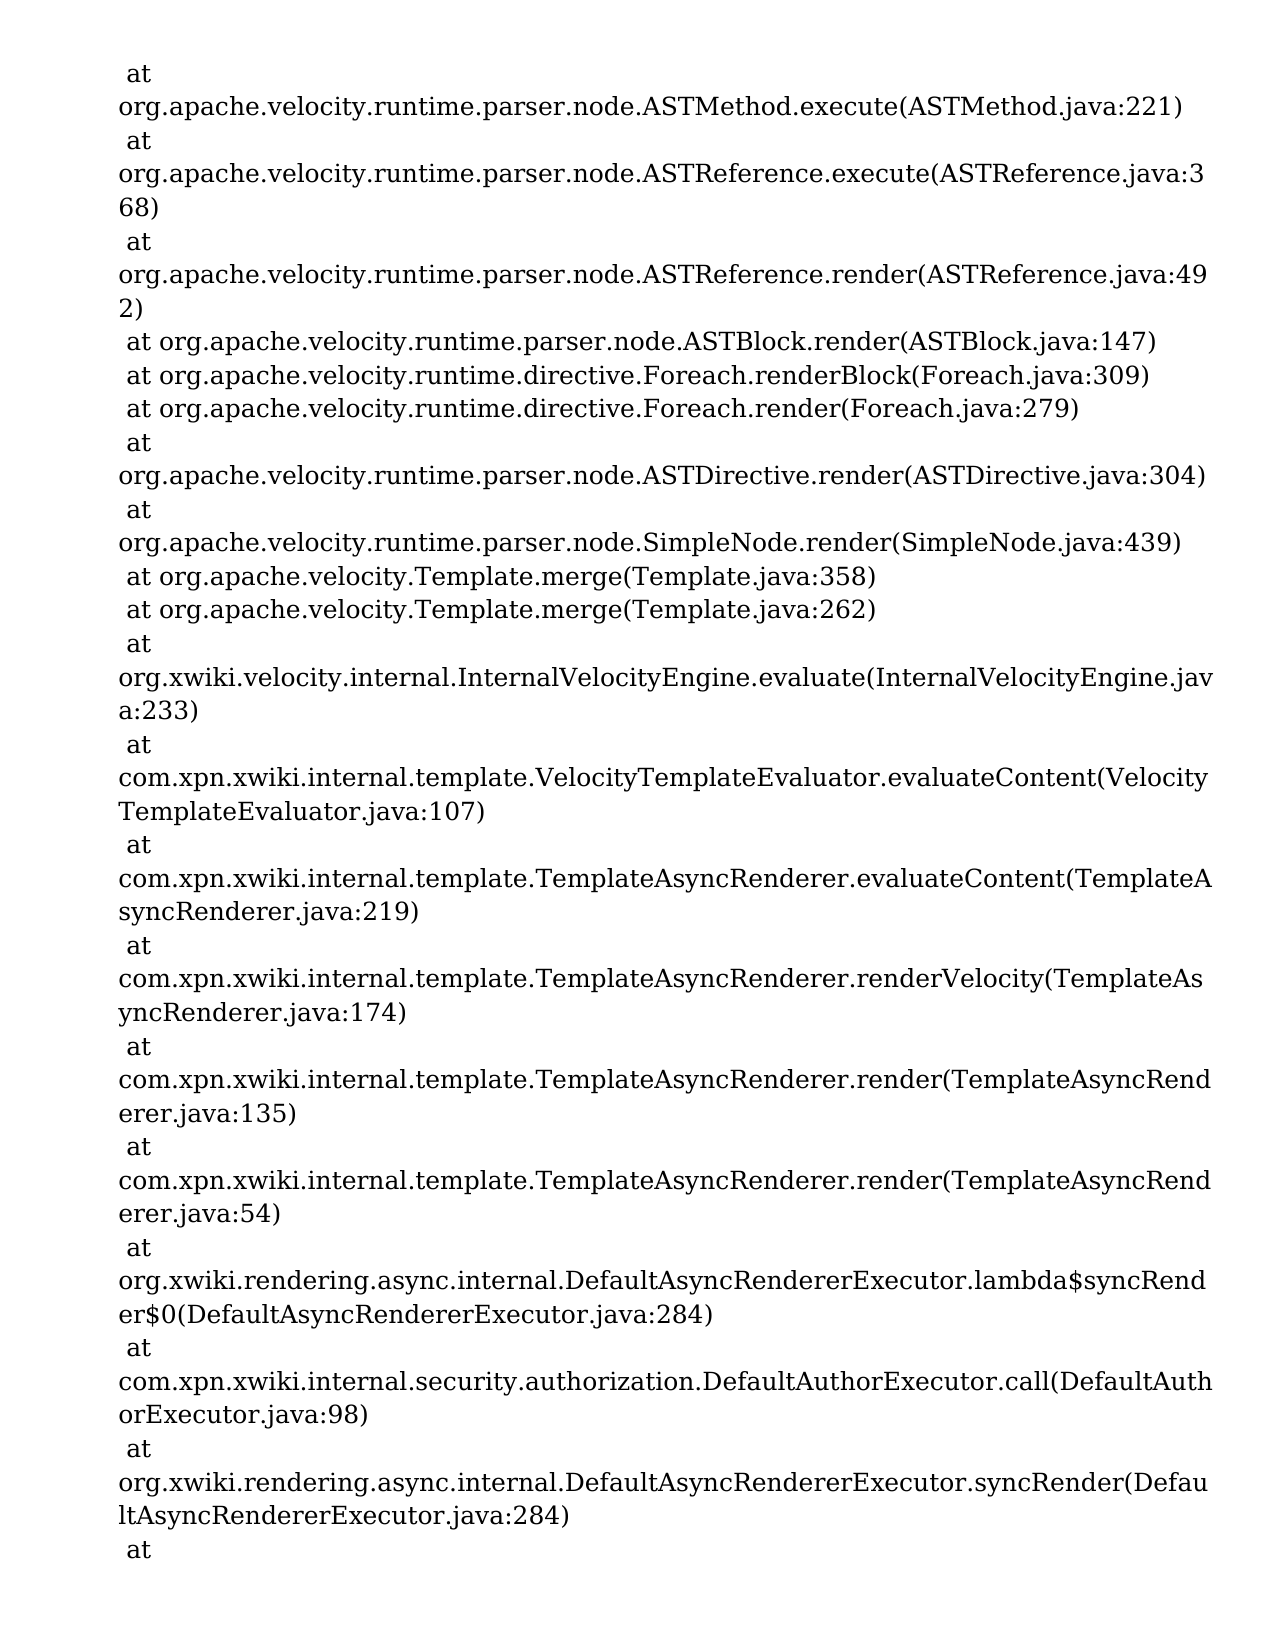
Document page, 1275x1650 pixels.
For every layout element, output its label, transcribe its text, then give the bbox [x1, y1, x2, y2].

text at org.apache.velocity.runtime.parser.node.ASTMethod.execute(ASTMethod.java:221) at org.apache.velocity.runtime.parser.node.ASTReference.execute(ASTReference.java:368) at org.apache.velocity.runtime.parser.node.ASTReference.render(ASTReference.java:492) at org.apache.velocity.runtime.parser.node.ASTBlock.render(ASTBlock.java:147) at org.apache.velocity.runtime.directive.Foreach.renderBlock(Foreach.java:309) at org.apache.velocity.runtime.directive.Foreach.render(Foreach.java:279) at org.apache.velocity.runtime.parser.node.ASTDirective.render(ASTDirective.java:304) at org.apache.velocity.runtime.parser.node.SimpleNode.render(SimpleNode.java:439) at org.apache.velocity.Template.merge(Template.java:358) at org.apache.velocity.Template.merge(Template.java:262) at org.xwiki.velocity.internal.InternalVelocityEngine.evaluate(InternalVelocityEngine.java:233) at com.xpn.xwiki.internal.template.VelocityTemplateEvaluator.evaluateContent(VelocityTemplateEvaluator.java:107) at com.xpn.xwiki.internal.template.TemplateAsyncRenderer.evaluateContent(TemplateAsyncRenderer.java:219) at com.xpn.xwiki.internal.template.TemplateAsyncRenderer.renderVelocity(TemplateAsyncRenderer.java:174) at com.xpn.xwiki.internal.template.TemplateAsyncRenderer.render(TemplateAsyncRenderer.java:135) at com.xpn.xwiki.internal.template.TemplateAsyncRenderer.render(TemplateAsyncRenderer.java:54) at org.xwiki.rendering.async.internal.DefaultAsyncRendererExecutor.lambda$syncRender$0(DefaultAsyncRendererExecutor.java:284) at com.xpn.xwiki.internal.security.authorization.DefaultAuthorExecutor.call(DefaultAuthorExecutor.java:98) at org.xwiki.rendering.async.internal.DefaultAsyncRendererExecutor.syncRender(DefaultAsyncRendererExecutor.java:284) at [118, 59, 1216, 1564]
